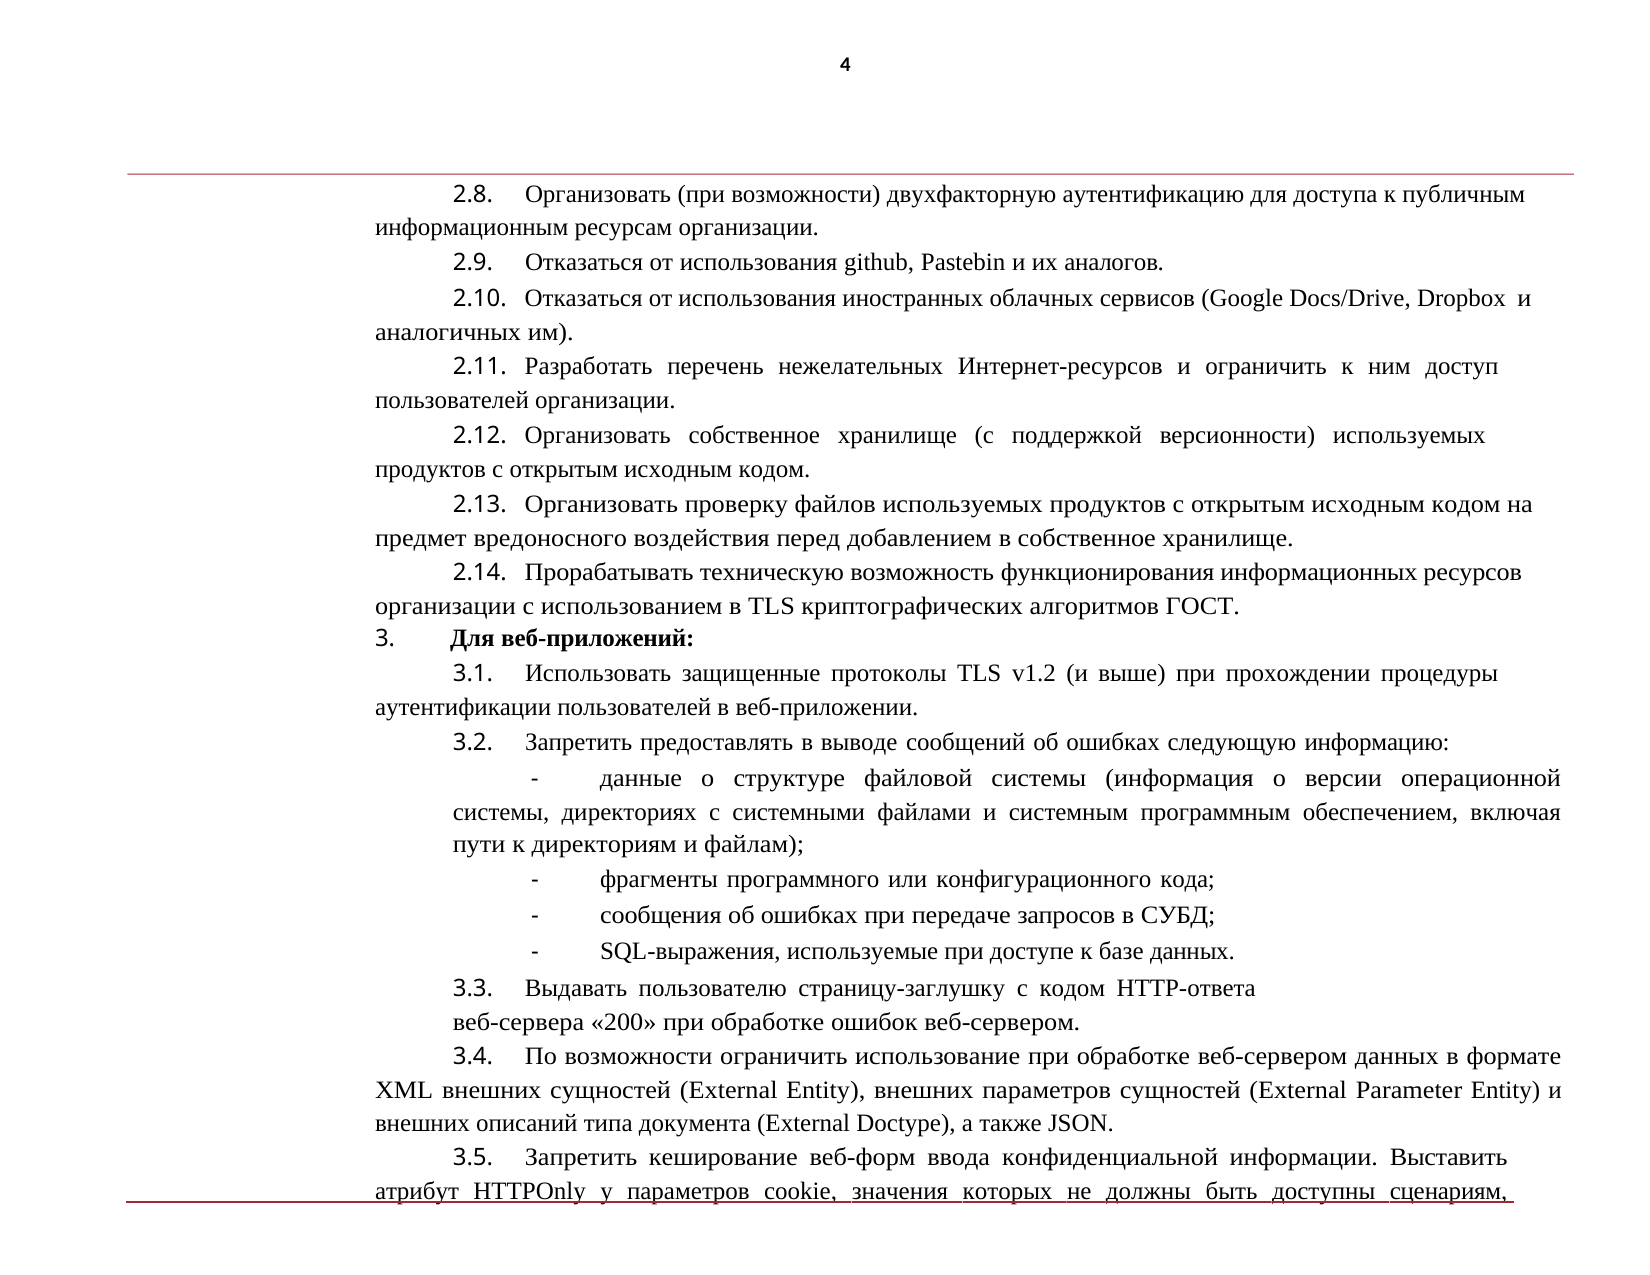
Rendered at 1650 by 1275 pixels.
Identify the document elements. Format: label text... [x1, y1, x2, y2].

list Организовать проверку файлов используемых продуктов с открытым исходным кодом на предмет вредоносного воздействия перед добавлением в собственное хранилище. [375, 487, 1563, 552]
list Организовать собственное хранилище (с поддержкой версионности) используемых продуктов с открытым исходным кодом. [375, 418, 1562, 483]
list Отказаться от использования иностранных облачных сервисов (Google Docs/Drive, Dropbox и аналогичных им). [375, 281, 1562, 346]
list Разработать перечень нежелательных Интернет-ресурсов и ограничить к ним доступ пользователей организации. [375, 349, 1562, 414]
list Использовать защищенные протоколы TLS v1.2 (и выше) при прохождении процедуры аутентификации пользователей в веб-приложении. [375, 656, 1562, 721]
list Выдавать пользователю страницу-заглушку с кодом НТТР-ответа веб-сервера «200» при обработке ошибок веб-сервером. [453, 970, 1256, 1035]
list Запретить предоставлять в выводе сообщений об ошибках следующую информацию: [453, 724, 1575, 757]
list Отказаться от использования github, Pastebin и их аналогов. [453, 244, 1575, 277]
list данные о структуре файловой системы (информация о версии операционной системы, директориях с системными файлами и системным программным обеспечением, включая пути к директориям и файлам); [453, 761, 1562, 858]
list фрагменты программного или конфигурационного кода; [531, 862, 1575, 894]
list сообщения об ошибках при передаче запросов в СУБД; [531, 898, 1575, 930]
list По возможности ограничить использование при обработке веб-сервером данных в формате XML внешних сущностей (External Entity), внешних параметров сущностей (External Parameter Entity) и внешних описаний типа документа (External Doctype), а также JSON. [375, 1039, 1563, 1136]
list Организовать (при возможности) двухфакторную аутентификацию для доступа к публичным информационным ресурсам организации. [375, 176, 1562, 241]
text атрибут HTTPOnly у параметров cookie, значения которых не должны быть доступны сценариям, [126, 1176, 1575, 1205]
list Для веб-приложений: [375, 624, 1575, 653]
list SQL-выражения, используемые при доступе к базе данных. [531, 934, 1575, 967]
list Запретить кеширование веб-форм ввода конфиденциальной информации. Выставить [453, 1140, 1575, 1173]
list Прорабатывать техническую возможность функционирования информационных ресурсов организации с использованием в TLS криптографических алгоритмов ГОСТ. [375, 555, 1562, 620]
